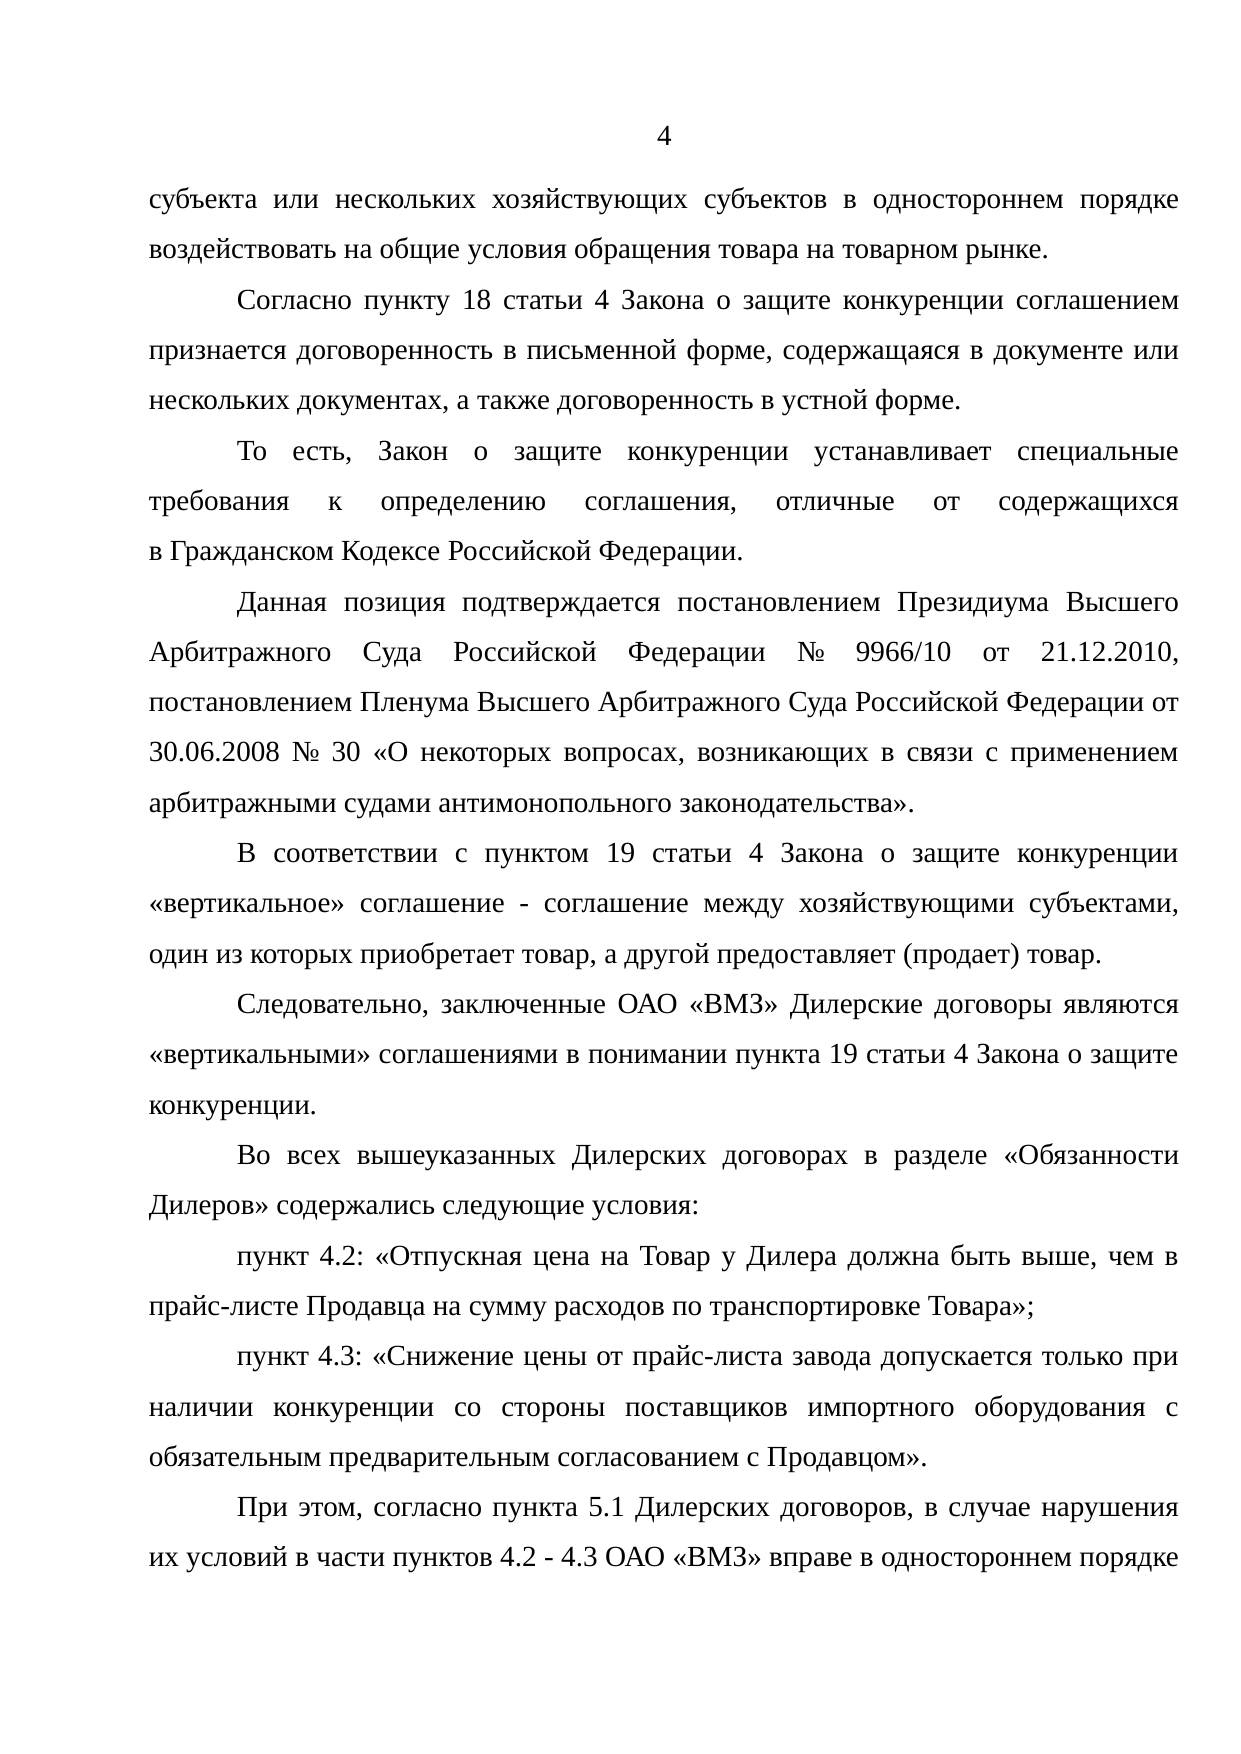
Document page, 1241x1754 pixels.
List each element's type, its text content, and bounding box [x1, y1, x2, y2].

text пункт 4.3: «Снижение цены от прайс-листа завода допускается только при наличии конкуренции со стороны поставщиков импортного оборудования с обязательным предварительным согласованием с Продавцом». [148, 1338, 1180, 1472]
text Следовательно, заключенные ОАО «ВМЗ» Дилерские договоры являются «вертикальными» соглашениями в понимании пункта 19 статьи 4 Закона о защите конкуренции. [148, 986, 1180, 1120]
text То есть, Закон о защите конкуренции устанавливает специальные требования к определению соглашения, отличные от содержащихся в Гражданском Кодексе Российской Федерации. [148, 433, 1180, 567]
text В соответствии с пунктом 19 статьи 4 Закона о защите конкуренции «вертикальное» соглашение - соглашение между хозяйствующими субъектами, один из которых приобретает товар, а другой предоставляет (продает) товар. [148, 835, 1180, 969]
text Согласно пункту 18 статьи 4 Закона о защите конкуренции соглашением признается договоренность в письменной форме, содержащаяся в документе или нескольких документах, а также договоренность в устной форме. [148, 282, 1180, 416]
text Данная позиция подтверждается постановлением Президиума Высшего Арбитражного Суда Российской Федерации № 9966/10 от 21.12.2010, постановлением Пленума Высшего Арбитражного Суда Российской Федерации от 30.06.2008 № 30 «О некоторых вопросах, возникающих в связи с применением арбитражными судами антимонопольного законодательства». [148, 584, 1180, 818]
text пункт 4.2: «Отпускная цена на Товар у Дилера должна быть выше, чем в прайс-листе Продавца на сумму расходов по транспортировке Товара»; [148, 1238, 1180, 1322]
text субъекта или нескольких хозяйствующих субъектов в одностороннем порядке воздействовать на общие условия обращения товара на товарном рынке. [148, 181, 1180, 265]
text Во всех вышеуказанных Дилерских договорах в разделе «Обязанности Дилеров» содержались следующие условия: [148, 1137, 1180, 1221]
text При этом, согласно пункта 5.1 Дилерских договоров, в случае нарушения их условий в части пунктов 4.2 - 4.3 ОАО «ВМЗ» вправе в одностороннем порядке [148, 1489, 1180, 1573]
